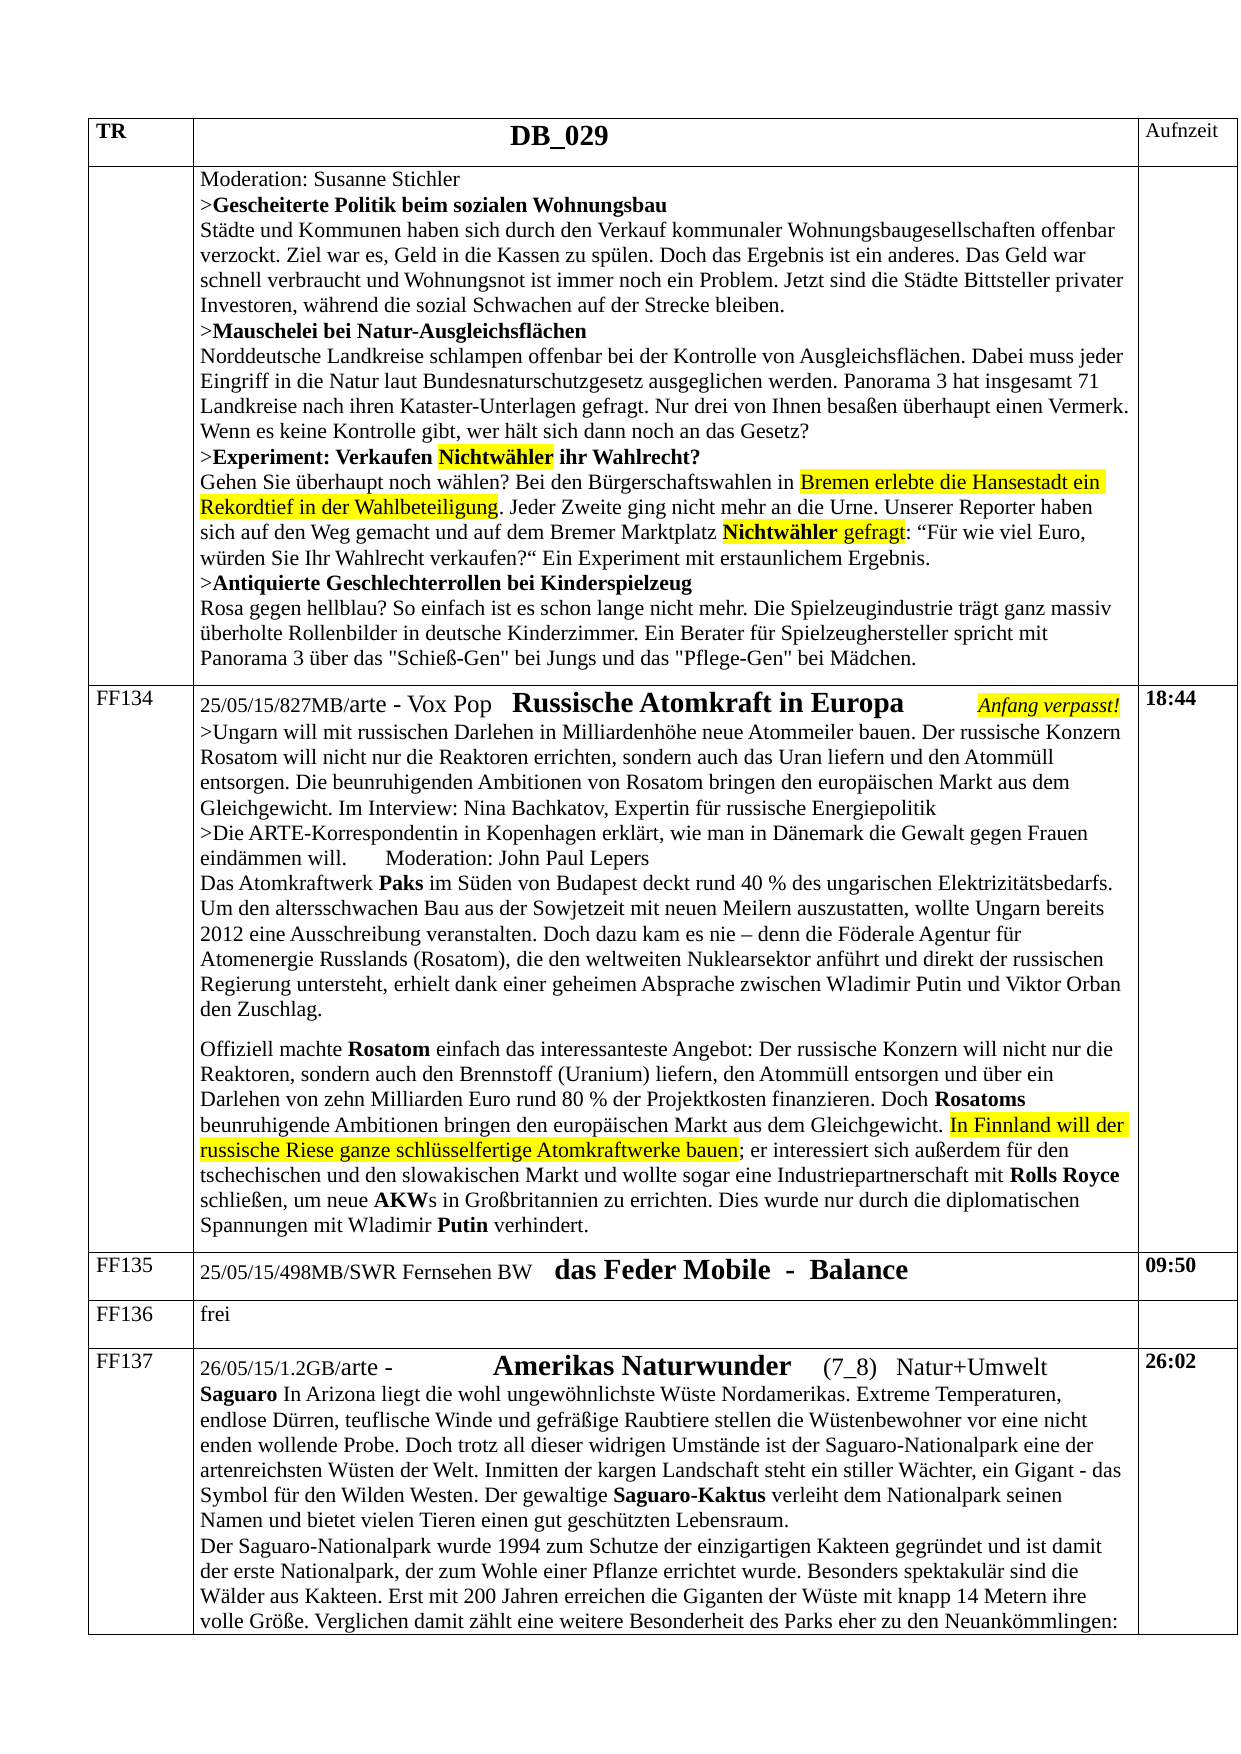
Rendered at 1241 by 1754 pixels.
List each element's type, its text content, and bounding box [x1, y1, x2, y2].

table_cell [1139, 167, 1237, 685]
table_cell FF137 [89, 1349, 193, 1633]
table_cell FF134 [89, 686, 193, 1252]
table_cell Moderation: Susanne Stichler >Gescheiterte Politik beim sozialen Wohnungsbau Städte und Kommunen haben sich durch den Verkauf kommunaler Wohnungsbaugesellschaften offenbar verzockt. Ziel war es, Geld in die Kassen zu spülen. Doch das Ergebnis ist ein anderes. Das Geld war schnell verbraucht und Wohnungsnot ist immer noch ein Problem. Jetzt sind die Städte Bittsteller privater Investoren, während die sozial Schwachen auf der Strecke bleiben. >Mauschelei bei Natur-Ausgleichsflächen Norddeutsche Landkreise schlampen offenbar bei der Kontrolle von Ausgleichsflächen. Dabei muss jeder Eingriff in die Natur laut Bundesnaturschutzgesetz ausgeglichen werden. Panorama 3 hat insgesamt 71 Landkreise nach ihren Kataster-Unterlagen gefragt. Nur drei von Ihnen besaßen überhaupt einen Vermerk. Wenn es keine Kontrolle gibt, wer hält sich dann noch an das Gesetz? >Experiment: Verkaufen Nichtwähler ihr Wahlrecht? Gehen Sie überhaupt noch wählen? Bei den Bürgerschaftswahlen in Bremen erlebte die Hansestadt ein Rekordtief in der Wahlbeteiligung. Jeder Zweite ging nicht mehr an die Urne. Unserer Reporter haben sich auf den Weg gemacht und auf dem Bremer Marktplatz Nichtwähler gefragt: “Für wie viel Euro, würden Sie Ihr Wahlrecht verkaufen?“ Ein Experiment mit erstaunlichem Ergebnis. >Antiquierte Geschlechterrollen bei Kinderspielzeug Rosa gegen hellblau? So einfach ist es schon lange nicht mehr. Die Spielzeugindustrie trägt ganz massiv überholte Rollenbilder in deutsche Kinderzimmer. Ein Berater für Spielzeughersteller spricht mit Panorama 3 über das "Schieß-Gen" bei Jungs und das "Pflege-Gen" bei Mädchen. [194, 167, 1138, 685]
table_header Aufnzeit [1139, 119, 1237, 166]
table_header DB_029 [194, 119, 1138, 166]
table_cell FF136 [89, 1301, 193, 1348]
table_cell 18:44 [1139, 686, 1237, 1252]
table_cell 25/05/15/498MB/SWR Fernsehen BW das Feder Mobile - Balance [194, 1253, 1138, 1300]
table_cell 09:50 [1139, 1253, 1237, 1300]
table_cell frei [194, 1301, 1138, 1348]
table_cell FF135 [89, 1253, 193, 1300]
table_cell 26:02 [1139, 1349, 1237, 1633]
table_cell [1139, 1301, 1237, 1348]
table_cell 25/05/15/827MB/arte - Vox Pop Russische Atomkraft in Europa Anfang verpasst! >Ungarn will mit russischen Darlehen in Milliardenhöhe neue Atommeiler bauen. Der russische Konzern Rosatom will nicht nur die Reaktoren errichten, sondern auch das Uran liefern und den Atommüll entsorgen. Die beunruhigenden Ambitionen von Rosatom bringen den europäischen Markt aus dem Gleichgewicht. Im Interview: Nina Bachkatov, Expertin für russische Energiepolitik >Die ARTE-Korrespondentin in Kopenhagen erklärt, wie man in Dänemark die Gewalt gegen Frauen eindämmen will. Moderation: John Paul Lepers Das Atomkraftwerk Paks im Süden von Budapest deckt rund 40 % des ungarischen Elektrizitätsbedarfs. Um den altersschwachen Bau aus der Sowjetzeit mit neuen Meilern auszustatten, wollte Ungarn bereits 2012 eine Ausschreibung veranstalten. Doch dazu kam es nie – denn die Föderale Agentur für Atomenergie Russlands (Rosatom), die den weltweiten Nuklearsektor anführt und direkt der russischen Regierung untersteht, erhielt dank einer geheimen Absprache zwischen Wladimir Putin und Viktor Orban den Zuschlag. Offiziell machte Rosatom einfach das interessanteste Angebot: Der russische Konzern will nicht nur die Reaktoren, sondern auch den Brennstoff (Uranium) liefern, den Atommüll entsorgen und über ein Darlehen von zehn Milliarden Euro rund 80 % der Projektkosten finanzieren. Doch Rosatoms beunruhigende Ambitionen bringen den europäischen Markt aus dem Gleichgewicht. In Finnland will der russische Riese ganze schlüsselfertige Atomkraftwerke bauen; er interessiert sich außerdem für den tschechischen und den slowakischen Markt und wollte sogar eine Industriepartnerschaft mit Rolls Royce schließen, um neue AKWs in Großbritannien zu errichten. Dies wurde nur durch die diplomatischen Spannungen mit Wladimir Putin verhindert. [194, 686, 1138, 1252]
table_cell [89, 167, 193, 685]
table_cell 26/05/15/1.2GB/arte - Amerikas Naturwunder (7_8) Natur+Umwelt Saguaro In Arizona liegt die wohl ungewöhnlichste Wüste Nordamerikas. Extreme Temperaturen, endlose Dürren, teuflische Winde und gefräßige Raubtiere stellen die Wüstenbewohner vor eine nicht enden wollende Probe. Doch trotz all dieser widrigen Umstände ist der Saguaro-Nationalpark eine der artenreichsten Wüsten der Welt. Inmitten der kargen Landschaft steht ein stiller Wächter, ein Gigant - das Symbol für den Wilden Westen. Der gewaltige Saguaro-Kaktus verleiht dem Nationalpark seinen Namen und bietet vielen Tieren einen gut geschützten Lebensraum. Der Saguaro-Nationalpark wurde 1994 zum Schutze der einzigartigen Kakteen gegründet und ist damit der erste Nationalpark, der zum Wohle einer Pflanze errichtet wurde. Besonders spektakulär sind die Wälder aus Kakteen. Erst mit 200 Jahren erreichen die Giganten der Wüste mit knapp 14 Metern ihre volle Größe. Verglichen damit zählt eine weitere Besonderheit des Parks eher zu den Neuankömmlingen: [194, 1349, 1138, 1633]
table_header TR [89, 119, 193, 166]
